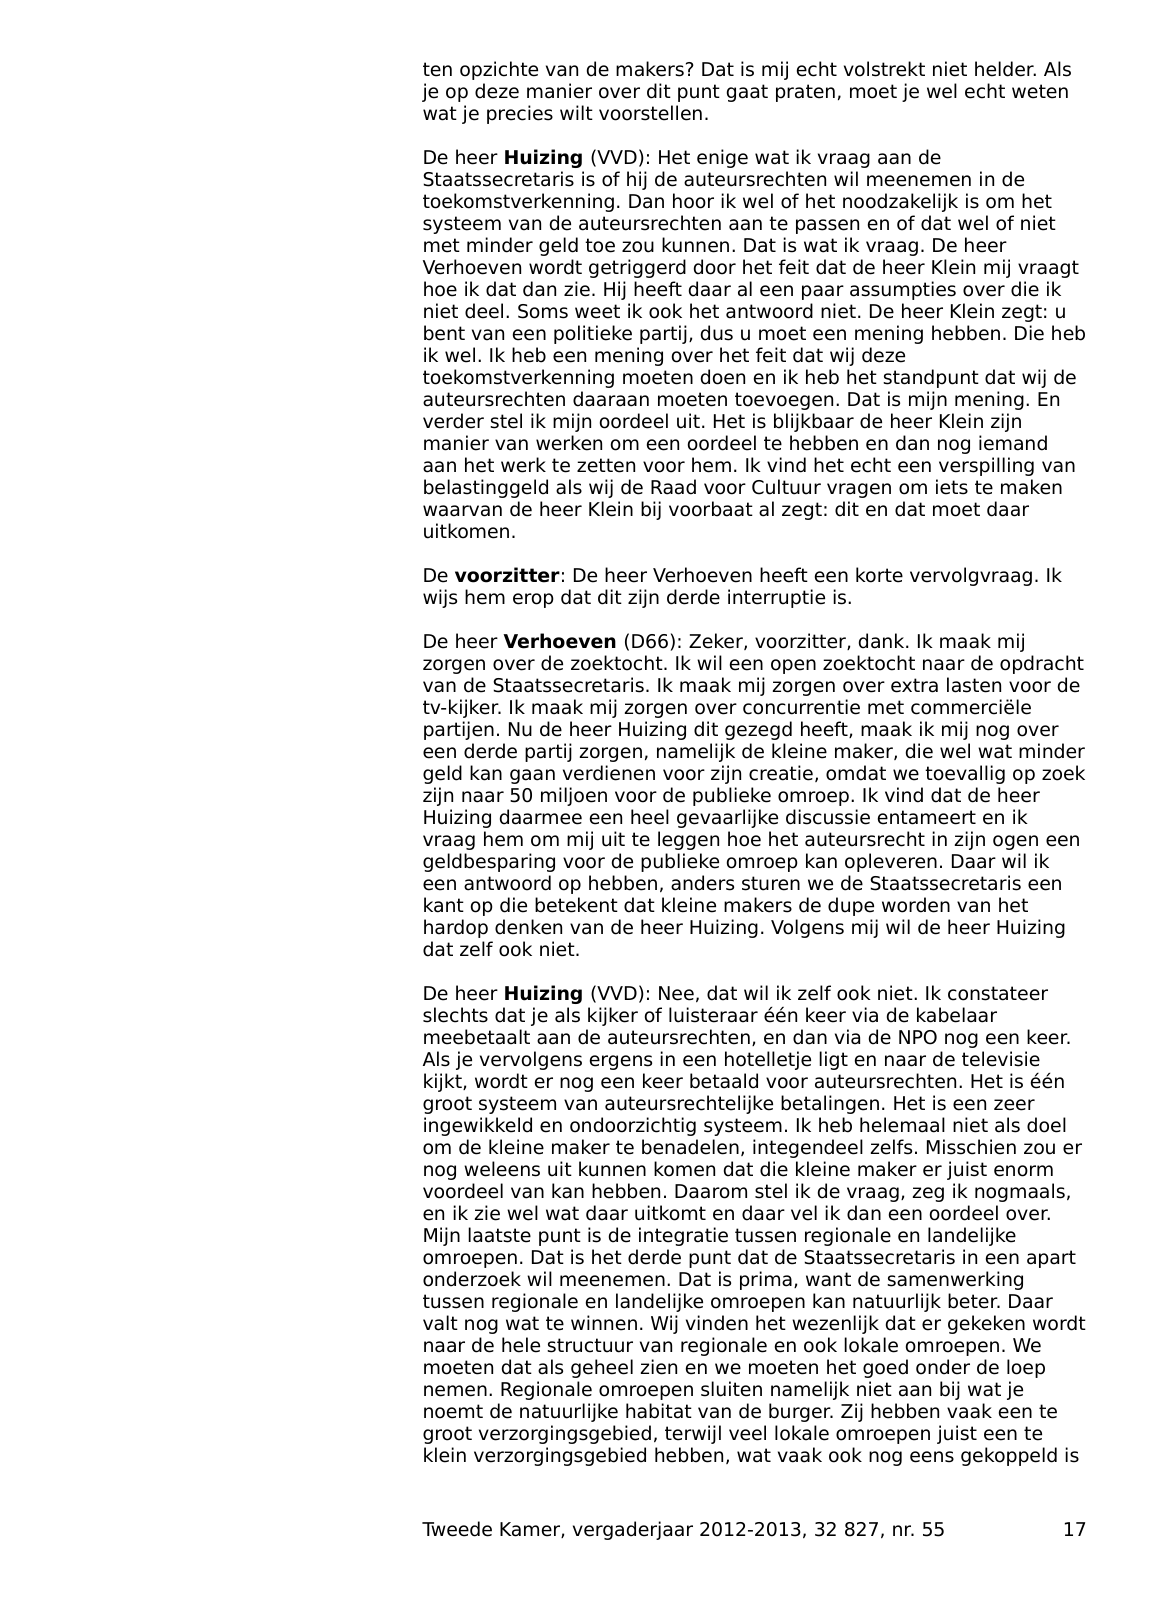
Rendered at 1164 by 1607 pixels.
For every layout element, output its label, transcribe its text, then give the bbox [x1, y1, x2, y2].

text ten opzichte van de makers? Dat is mij echt volstrekt niet helder. Als je op deze manier over dit punt gaat praten, moet je wel echt weten wat je precies wilt voorstellen. [422, 59, 1087, 125]
text De heer Verhoeven (D66): Zeker, voorzitter, dank. Ik maak mij zorgen over de zoektocht. Ik wil een open zoektocht naar de opdracht van de Staatssecretaris. Ik maak mij zorgen over extra lasten voor de tv-kijker. Ik maak mij zorgen over concurrentie met commerciële partijen. Nu de heer Huizing dit gezegd heeft, maak ik mij nog over een derde partij zorgen, namelijk de kleine maker, die wel wat minder geld kan gaan verdienen voor zijn creatie, omdat we toevallig op zoek zijn naar 50 miljoen voor de publieke omroep. Ik vind dat de heer Huizing daarmee een heel gevaarlijke discussie entameert en ik vraag hem om mij uit te leggen hoe het auteursrecht in zijn ogen een geldbesparing voor de publieke omroep kan opleveren. Daar wil ik een antwoord op hebben, anders sturen we de Staatssecretaris een kant op die betekent dat kleine makers de dupe worden van het hardop denken van de heer Huizing. Volgens mij wil de heer Huizing dat zelf ook niet. [422, 631, 1087, 961]
text De voorzitter: De heer Verhoeven heeft een korte vervolgvraag. Ik wijs hem erop dat dit zijn derde interruptie is. [422, 565, 1087, 609]
text Mijn laatste punt is de integratie tussen regionale en landelijke omroepen. Dat is het derde punt dat de Staatssecretaris in een apart onderzoek wil meenemen. Dat is prima, want de samenwerking tussen regionale en landelijke omroepen kan natuurlijk beter. Daar valt nog wat te winnen. Wij vinden het wezenlijk dat er gekeken wordt naar de hele structuur van regionale en ook lokale omroepen. We moeten dat als geheel zien en we moeten het goed onder de loep nemen. Regionale omroepen sluiten namelijk niet aan bij wat je noemt de natuurlijke habitat van de burger. Zij hebben vaak een te groot verzorgingsgebied, terwijl veel lokale omroepen juist een te klein verzorgingsgebied hebben, wat vaak ook nog eens gekoppeld is [422, 1225, 1087, 1467]
text De heer Huizing (VVD): Het enige wat ik vraag aan de Staatssecretaris is of hij de auteursrechten wil meenemen in de toekomstverkenning. Dan hoor ik wel of het noodzakelijk is om het systeem van de auteursrechten aan te passen en of dat wel of niet met minder geld toe zou kunnen. Dat is wat ik vraag. De heer Verhoeven wordt getriggerd door het feit dat de heer Klein mij vraagt hoe ik dat dan zie. Hij heeft daar al een paar assumpties over die ik niet deel. Soms weet ik ook het antwoord niet. De heer Klein zegt: u bent van een politieke partij, dus u moet een mening hebben. Die heb ik wel. Ik heb een mening over het feit dat wij deze toekomstverkenning moeten doen en ik heb het standpunt dat wij de auteursrechten daaraan moeten toevoegen. Dat is mijn mening. En verder stel ik mijn oordeel uit. Het is blijkbaar de heer Klein zijn manier van werken om een oordeel te hebben en dan nog iemand aan het werk te zetten voor hem. Ik vind het echt een verspilling van belastinggeld als wij de Raad voor Cultuur vragen om iets te maken waarvan de heer Klein bij voorbaat al zegt: dit en dat moet daar uitkomen. [422, 147, 1087, 543]
text De heer Huizing (VVD): Nee, dat wil ik zelf ook niet. Ik constateer slechts dat je als kijker of luisteraar één keer via de kabelaar meebetaalt aan de auteursrechten, en dan via de NPO nog een keer. Als je vervolgens ergens in een hotelletje ligt en naar de televisie kijkt, wordt er nog een keer betaald voor auteursrechten. Het is één groot systeem van auteursrechtelijke betalingen. Het is een zeer ingewikkeld en ondoorzichtig systeem. Ik heb helemaal niet als doel om de kleine maker te benadelen, integendeel zelfs. Misschien zou er nog weleens uit kunnen komen dat die kleine maker er juist enorm voordeel van kan hebben. Daarom stel ik de vraag, zeg ik nogmaals, en ik zie wel wat daar uitkomt en daar vel ik dan een oordeel over. [422, 983, 1087, 1225]
